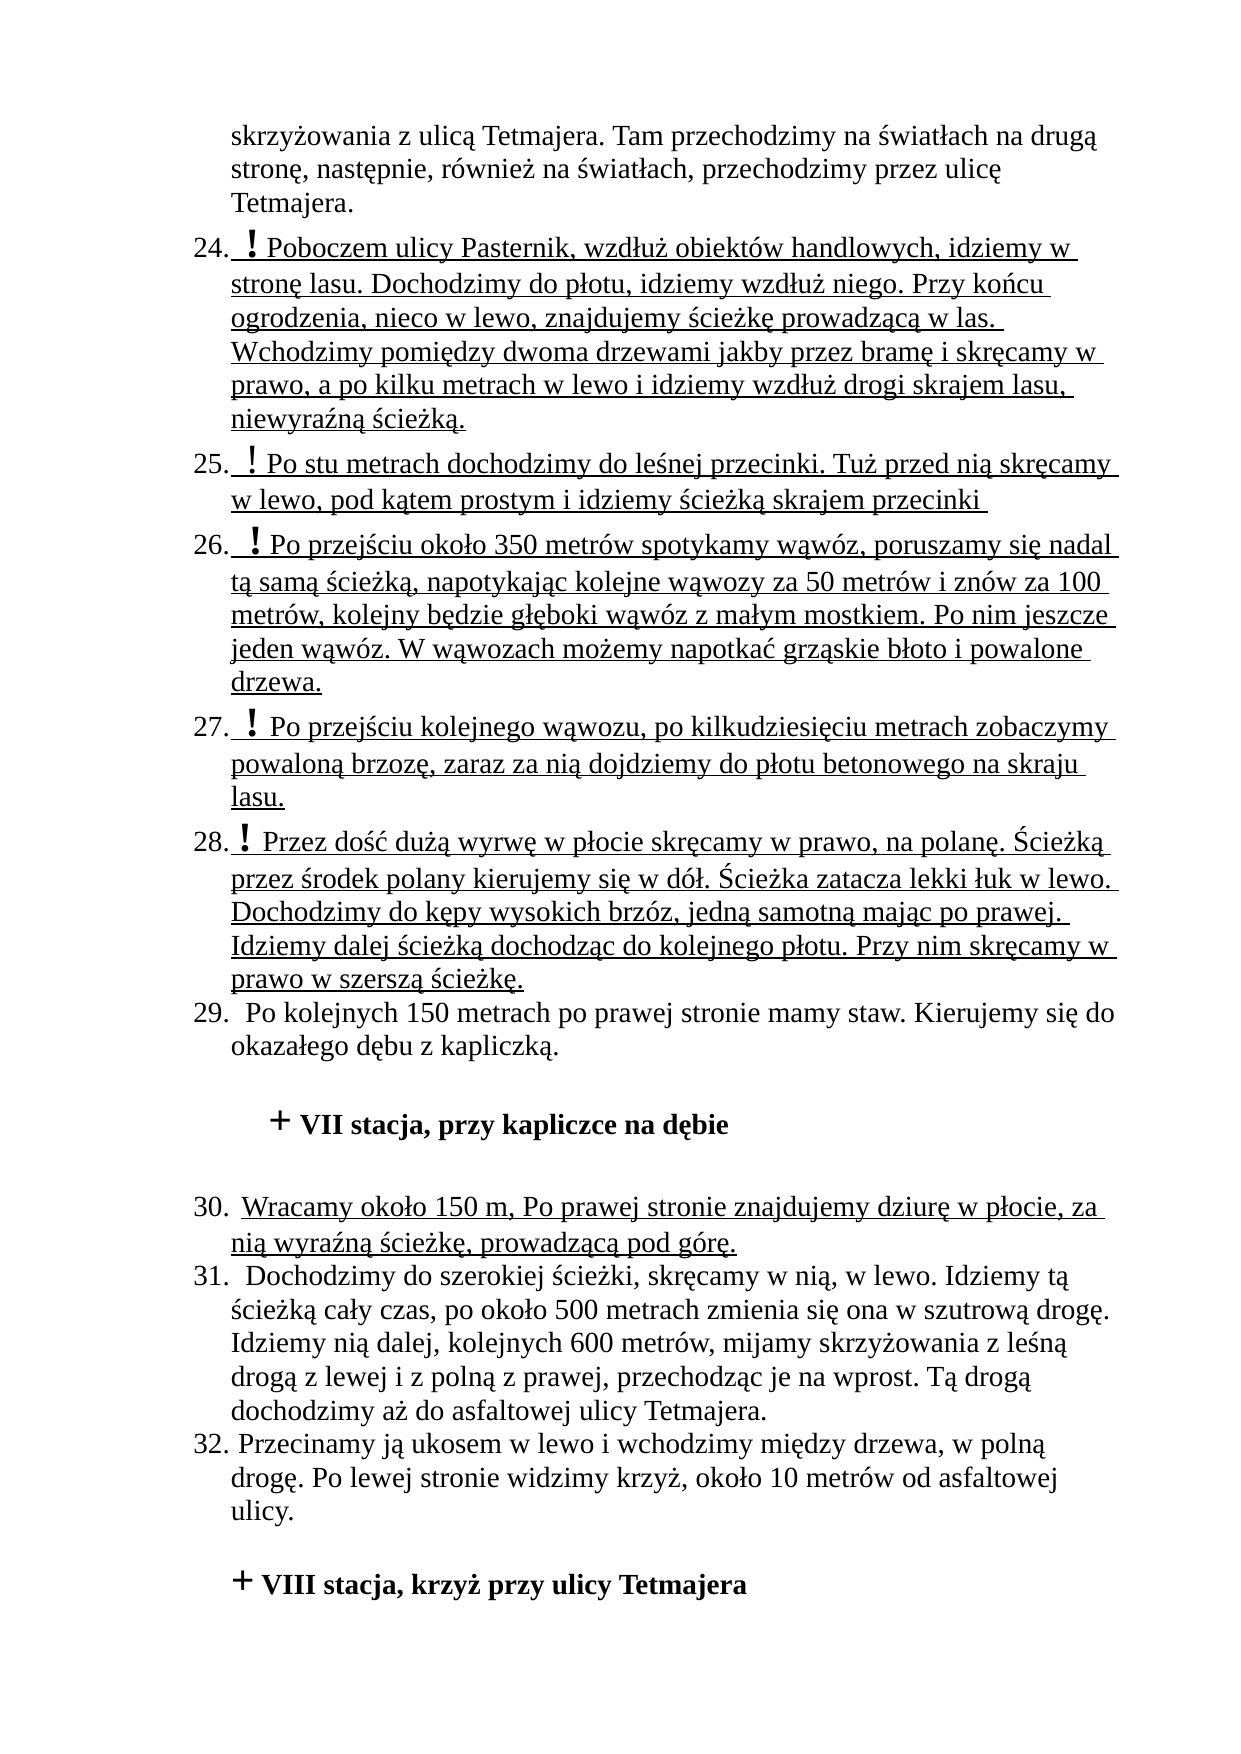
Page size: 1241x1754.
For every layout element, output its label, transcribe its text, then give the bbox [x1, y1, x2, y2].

list ! Po przejściu około 350 metrów spotykamy wąwóz, poruszamy się nadal tą samą ścieżką, napotykając kolejne wąwozy za 50 metrów i znów za 100 metrów, kolejny będzie głęboki wąwóz z małym mostkiem. Po nim jeszcze jeden wąwóz. W wąwozach możemy napotkać grząskie błoto i powalone drzewa. [193, 516, 1122, 698]
list Przecinamy ją ukosem w lewo i wchodzimy między drzewa, w polną drogę. Po lewej stronie widzimy krzyż, około 10 metrów od asfaltowej ulicy. [193, 1426, 1122, 1527]
list skrzyżowania z ulicą Tetmajera. Tam przechodzimy na światłach na drugą stronę, następnie, również na światłach, przechodzimy przez ulicę Tetmajera. [193, 118, 1122, 219]
list + VII stacja, przy kapliczce na dębie [231, 1096, 1122, 1143]
list Wracamy około 150 m, Po prawej stronie znajdujemy dziurę w płocie, za nią wyraźną ścieżkę, prowadzącą pod górę. [193, 1177, 1122, 1258]
list ! Przez dość dużą wyrwę w płocie skręcamy w prawo, na polanę. Ścieżką przez środek polany kierujemy się w dół. Ścieżka zatacza lekki łuk w lewo. Dochodzimy do kępy wysokich brzóz, jedną samotną mając po prawej. Idziemy dalej ścieżką dochodząc do kolejnego płotu. Przy nim skręcamy w prawo w szerszą ścieżkę. [193, 813, 1122, 995]
list Po kolejnych 150 metrach po prawej stronie mamy staw. Kierujemy się do okazałego dębu z kapliczką. [193, 995, 1122, 1062]
list ! Poboczem ulicy Pasternik, wzdłuż obiektów handlowych, idziemy w stronę lasu. Dochodzimy do płotu, idziemy wzdłuż niego. Przy końcu ogrodzenia, nieco w lewo, znajdujemy ścieżkę prowadzącą w las. Wchodzimy pomiędzy dwoma drzewami jakby przez bramę i skręcamy w prawo, a po kilku metrach w lewo i idziemy wzdłuż drogi skrajem lasu, niewyraźną ścieżką. [193, 219, 1122, 434]
list + VIII stacja, krzyż przy ulicy Tetmajera [193, 1556, 1122, 1603]
list ! Po przejściu kolejnego wąwozu, po kilkudziesięciu metrach zobaczymy powaloną brzozę, zaraz za nią dojdziemy do płotu betonowego na skraju lasu. [193, 698, 1122, 813]
list ! Po stu metrach dochodzimy do leśnej przecinki. Tuż przed nią skręcamy w lewo, pod kątem prostym i idziemy ścieżką skrajem przecinki [193, 434, 1122, 516]
list Dochodzimy do szerokiej ścieżki, skręcamy w nią, w lewo. Idziemy tą ścieżką cały czas, po około 500 metrach zmienia się ona w szutrową drogę. Idziemy nią dalej, kolejnych 600 metrów, mijamy skrzyżowania z leśną drogą z lewej i z polną z prawej, przechodząc je na wprost. Tą drogą dochodzimy aż do asfaltowej ulicy Tetmajera. [193, 1258, 1122, 1426]
